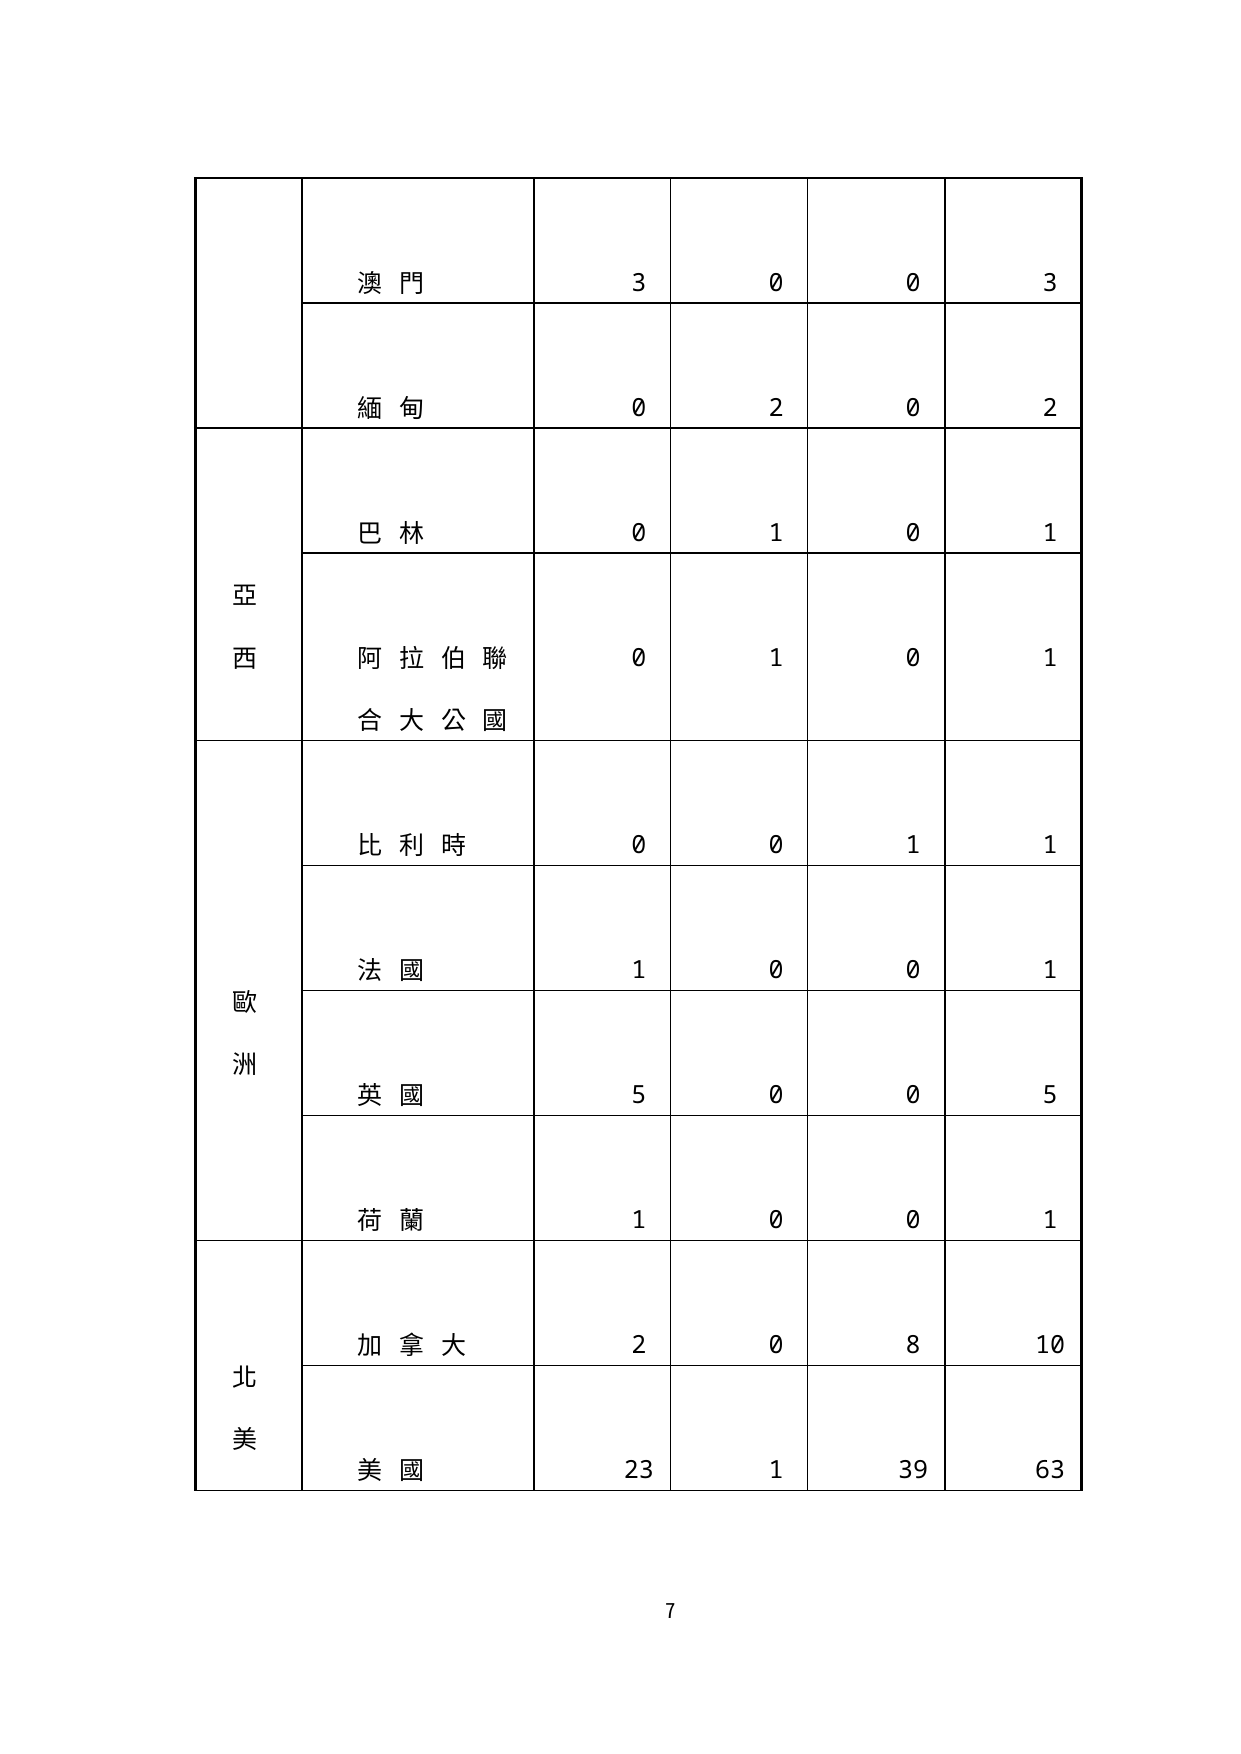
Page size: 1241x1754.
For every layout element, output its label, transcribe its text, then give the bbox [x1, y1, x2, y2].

table_cell 0 [671, 179, 807, 302]
table_cell 10 [946, 1241, 1080, 1365]
table_cell 0 [535, 304, 670, 427]
table_cell 0 [808, 429, 944, 552]
table_cell 0 [671, 991, 807, 1115]
table_cell 1 [946, 866, 1080, 990]
table_cell 緬甸 [303, 304, 533, 427]
table_cell 1 [808, 741, 944, 865]
table_cell 5 [946, 991, 1080, 1115]
table_cell 0 [808, 179, 944, 302]
table_cell 1 [671, 1366, 807, 1490]
table_cell 0 [671, 1116, 807, 1240]
table_cell 0 [671, 1241, 807, 1365]
table_cell 0 [535, 429, 670, 552]
table_cell 0 [808, 866, 944, 990]
table_cell 北美 [197, 1241, 301, 1490]
table_cell 8 [808, 1241, 944, 1365]
table_cell 0 [808, 991, 944, 1115]
table_cell 荷蘭 [303, 1116, 533, 1240]
table_cell 澳門 [303, 179, 533, 302]
table_cell 1 [946, 429, 1080, 552]
table_cell 0 [808, 554, 944, 740]
table_cell 阿拉伯聯合大公國 [303, 554, 533, 740]
table_cell 1 [946, 554, 1080, 740]
table_cell 0 [808, 304, 944, 427]
table_cell 63 [946, 1366, 1080, 1490]
table_cell 1 [535, 866, 670, 990]
table_cell 3 [535, 179, 670, 302]
table_cell 亞西 [197, 429, 301, 740]
table_cell 0 [535, 554, 670, 740]
table_cell [197, 179, 301, 427]
table_cell 巴林 [303, 429, 533, 552]
table_cell 0 [808, 1116, 944, 1240]
table_cell 英國 [303, 991, 533, 1115]
table_cell 23 [535, 1366, 670, 1490]
table_cell 3 [946, 179, 1080, 302]
table_cell 加拿大 [303, 1241, 533, 1365]
table_cell 比利時 [303, 741, 533, 865]
table_cell 1 [671, 554, 807, 740]
table_cell 0 [535, 741, 670, 865]
table_cell 美國 [303, 1366, 533, 1490]
table_cell 39 [808, 1366, 944, 1490]
table_cell 1 [946, 741, 1080, 865]
table_cell 1 [535, 1116, 670, 1240]
table_cell 2 [535, 1241, 670, 1365]
table_cell 歐洲 [197, 741, 301, 1240]
table_cell 法國 [303, 866, 533, 990]
table_cell 0 [671, 741, 807, 865]
table_cell 2 [671, 304, 807, 427]
table_cell 1 [946, 1116, 1080, 1240]
table_cell 5 [535, 991, 670, 1115]
table_cell 0 [671, 866, 807, 990]
table_cell 1 [671, 429, 807, 552]
table_cell 2 [946, 304, 1080, 427]
